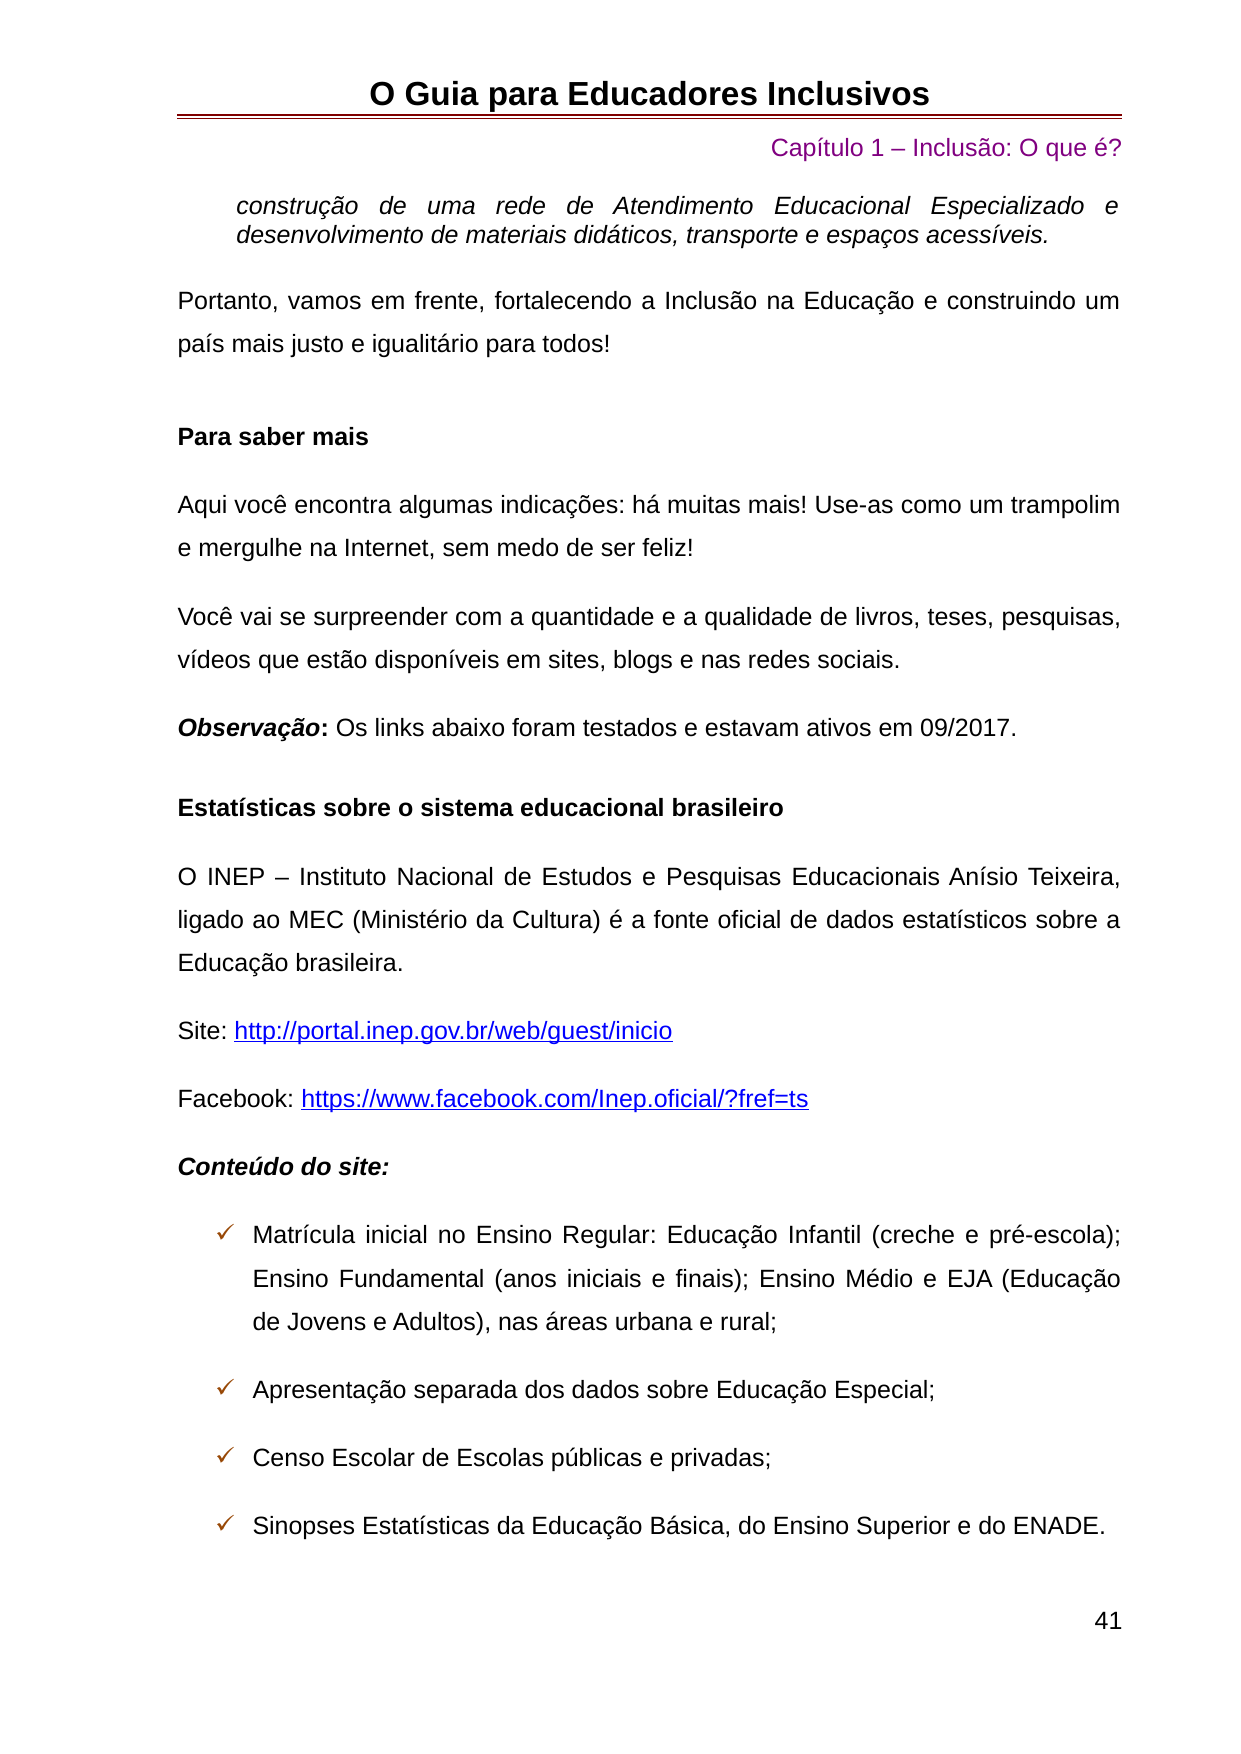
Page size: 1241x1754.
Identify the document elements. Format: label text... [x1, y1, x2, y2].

text Para saber mais [177, 422, 1122, 451]
list Matrícula inicial no Ensino Regular: Educação Infantil (creche e pré-escola); Ensino Fundamental (anos iniciais e finais); Ensino Médio e EJA (Educação de Jovens e Adultos), nas áreas urbana e rural; [215, 1220, 1122, 1335]
text Portanto, vamos em frente, fortalecendo a Inclusão na Educação e construindo um país mais justo e igualitário para todos! [177, 286, 1122, 358]
text Estatísticas sobre o sistema educacional brasileiro [177, 793, 1122, 822]
list Apresentação separada dos dados sobre Educação Especial; [215, 1375, 1122, 1404]
text Facebook: https://www.facebook.com/Inep.oficial/?fref=ts [177, 1084, 1122, 1113]
text Site: http://portal.inep.gov.br/web/guest/inicio [177, 1016, 1122, 1045]
text O INEP – Instituto Nacional de Estudos e Pesquisas Educacionais Anísio Teixeira, ligado ao MEC (Ministério da Cultura) é a fonte oficial de dados estatísticos sobre a Educação brasileira. [177, 862, 1122, 977]
text Você vai se surpreender com a quantidade e a qualidade de livros, teses, pesquisas, vídeos que estão disponíveis em sites, blogs e nas redes sociais. [177, 602, 1122, 673]
text Conteúdo do site: [177, 1152, 1122, 1181]
list Sinopses Estatísticas da Educação Básica, do Ensino Superior e do ENADE. [215, 1511, 1122, 1540]
list Censo Escolar de Escolas públicas e privadas; [215, 1443, 1122, 1472]
text Aqui você encontra algumas indicações: há muitas mais! Use-as como um trampolim e mergulhe na Internet, sem medo de ser feliz! [177, 490, 1122, 562]
text Observação: Os links abaixo foram testados e estavam ativos em 09/2017. [177, 713, 1122, 742]
text construção de uma rede de Atendimento Educacional Especializado e desenvolvimento de materiais didáticos, transporte e espaços acessíveis. [236, 191, 1122, 248]
